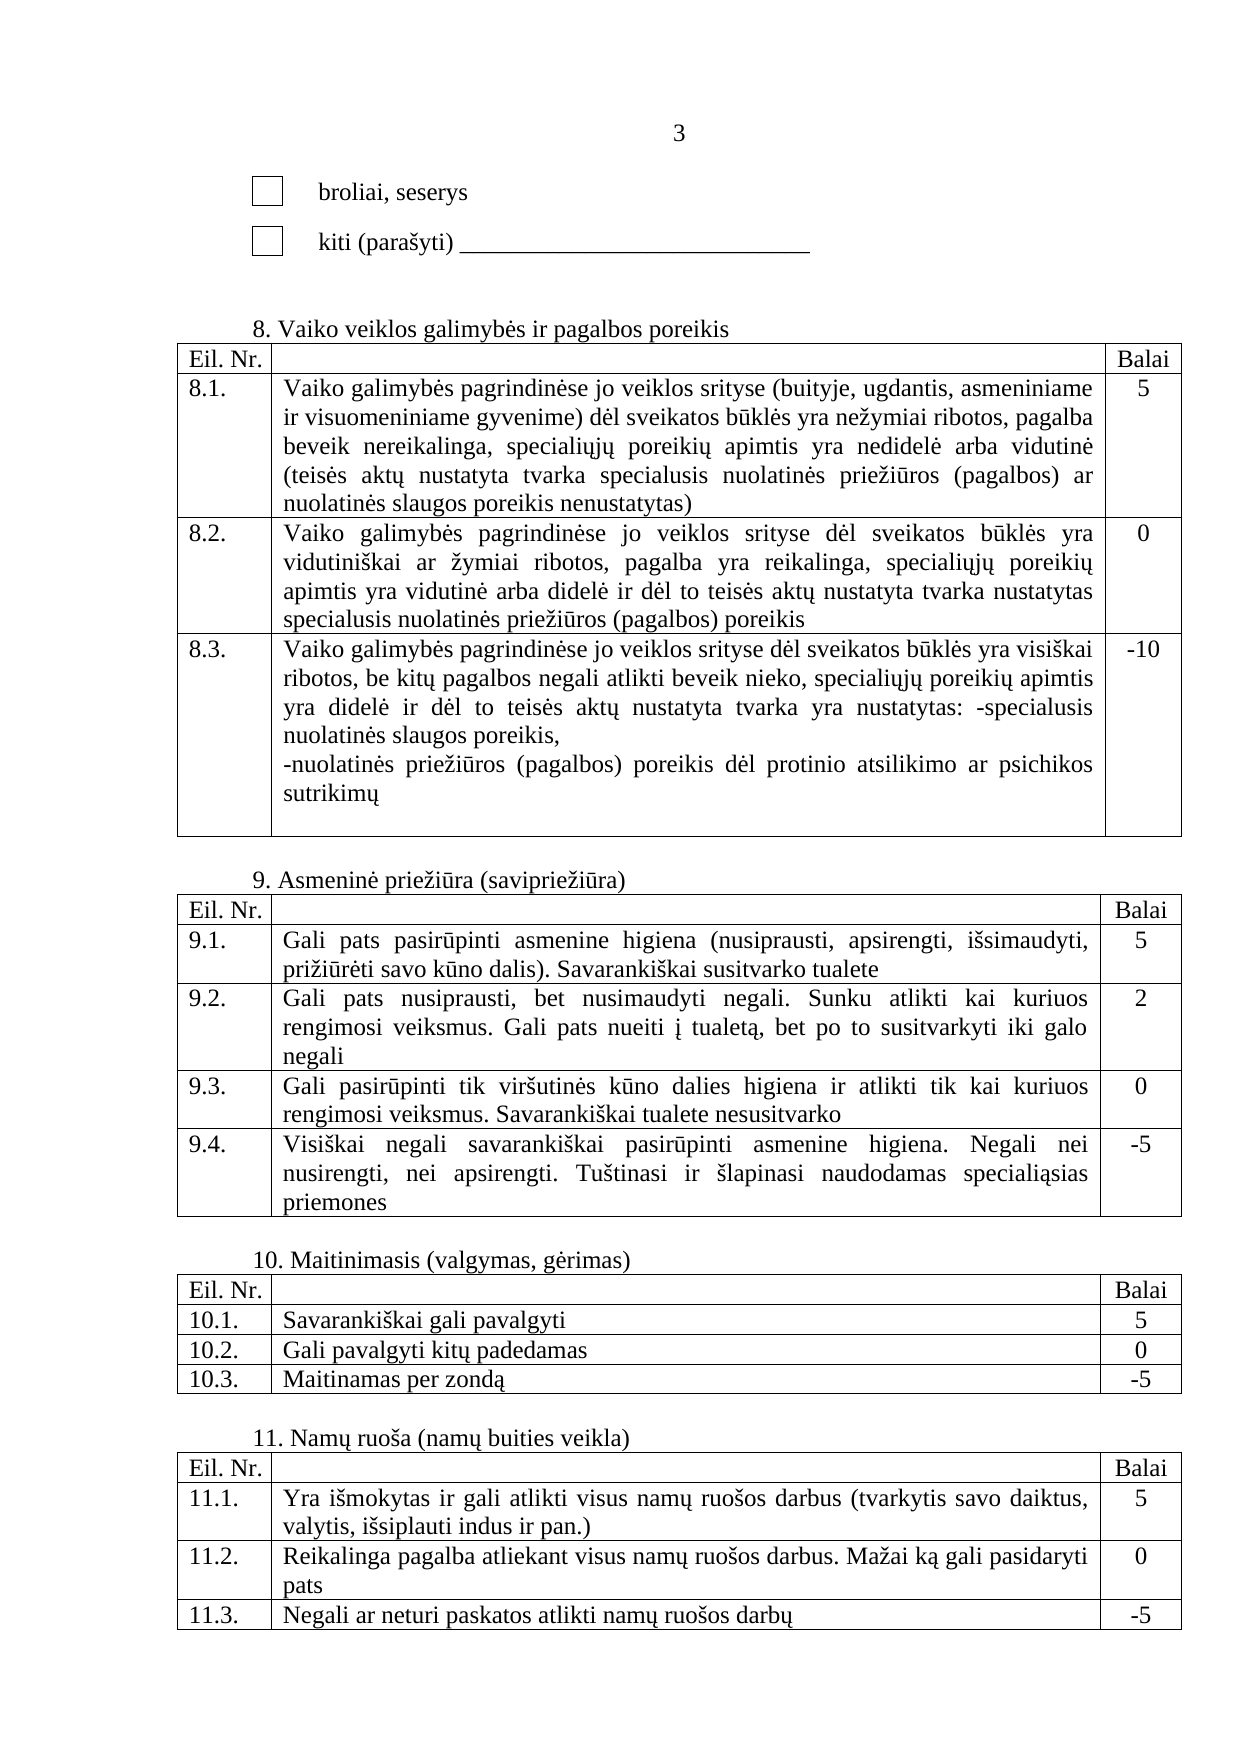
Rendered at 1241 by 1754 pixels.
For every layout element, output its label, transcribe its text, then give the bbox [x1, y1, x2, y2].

text 8. Vaiko veiklos galimybės ir pagalbos poreikis [177, 314, 1181, 343]
text 10. Maitinimasis (valgymas, gėrimas) [177, 1245, 1181, 1274]
table_cell Negali ar neturi paskatos atlikti namų ruošos darbų [272, 1600, 1100, 1628]
table_cell [282, 205, 307, 226]
text 11. Namų ruoša (namų buities veikla) [177, 1423, 1181, 1452]
table_cell 9.1. [178, 925, 271, 982]
table_cell 11.2. [178, 1541, 271, 1599]
table_cell 5 [1106, 374, 1181, 517]
table_cell 8.2. [178, 518, 271, 633]
table_cell 0 [1101, 1335, 1181, 1363]
table_cell -10 [1106, 634, 1181, 836]
table_cell -5 [1101, 1600, 1181, 1628]
table_header Balai [1101, 1453, 1181, 1482]
table_cell 9.3. [178, 1071, 271, 1128]
table_header Eil. Nr. [178, 344, 271, 372]
table_header [272, 344, 1105, 372]
table_cell Savarankiškai gali pavalgyti [272, 1305, 1100, 1334]
table_cell Gali pavalgyti kitų padedamas [272, 1335, 1100, 1363]
table_cell 10.1. [178, 1305, 271, 1334]
table_cell 2 [1101, 984, 1181, 1070]
table_cell broliai, seserys [307, 176, 826, 205]
table_cell 9.4. [178, 1129, 271, 1216]
table_cell 8.3. [178, 634, 271, 836]
table_cell [253, 227, 282, 255]
table_cell Gali pats nusiprausti, bet nusimaudyti negali. Sunku atlikti kai kuriuos rengimosi veiksmus. Gali pats nueiti į tualetą, bet po to susitvarkyti iki galo negali [272, 984, 1100, 1070]
table_cell 10.2. [178, 1335, 271, 1363]
table_cell 0 [1106, 518, 1181, 633]
table_header Eil. Nr. [178, 1453, 271, 1482]
table_cell 8.1. [178, 374, 271, 517]
table_cell 5 [1101, 1483, 1181, 1540]
table_header Balai [1101, 895, 1181, 924]
table_cell [283, 226, 307, 255]
table_cell [252, 206, 282, 226]
table_header Balai [1106, 344, 1181, 372]
table_cell 10.3. [178, 1365, 271, 1393]
table_cell Vaiko galimybės pagrindinėse jo veiklos srityse dėl sveikatos būklės yra visiškai ribotos, be kitų pagalbos negali atlikti beveik nieko, specialiųjų poreikių apimtis yra didelė ir dėl to teisės aktų nustatyta tvarka yra nustatytas: -specialusis nuolatinės slaugos poreikis, -nuolatinės priežiūros (pagalbos) poreikis dėl protinio atsilikimo ar psichikos sutrikimų [272, 634, 1105, 836]
table_cell Visiškai negali savarankiškai pasirūpinti asmenine higiena. Negali nei nusirengti, nei apsirengti. Tuštinasi ir šlapinasi naudodamas specialiąsias priemones [272, 1129, 1100, 1216]
table_cell -5 [1101, 1129, 1181, 1216]
table_cell Vaiko galimybės pagrindinėse jo veiklos srityse (buityje, ugdantis, asmeniniame ir visuomeniniame gyvenime) dėl sveikatos būklės yra nežymiai ribotos, pagalba beveik nereikalinga, specialiųjų poreikių apimtis yra nedidelė arba vidutinė (teisės aktų nustatyta tvarka specialusis nuolatinės priežiūros (pagalbos) ar nuolatinės slaugos poreikis nenustatytas) [272, 374, 1105, 517]
table_header Eil. Nr. [178, 1275, 271, 1304]
table_cell Maitinamas per zondą [272, 1365, 1100, 1393]
table_cell [253, 177, 282, 205]
table_cell 0 [1101, 1071, 1181, 1128]
table_cell Gali pasirūpinti tik viršutinės kūno dalies higiena ir atlikti tik kai kuriuos rengimosi veiksmus. Savarankiškai tualete nesusitvarko [272, 1071, 1100, 1128]
table_cell Reikalinga pagalba atliekant visus namų ruošos darbus. Mažai ką gali pasidaryti pats [272, 1541, 1100, 1599]
table_cell kiti (parašyti) ____________________________ [307, 226, 826, 255]
table_cell [283, 176, 307, 205]
table_cell -5 [1101, 1365, 1181, 1393]
table_header Eil. Nr. [178, 895, 271, 924]
table_header Balai [1101, 1275, 1181, 1304]
table_cell 5 [1101, 1305, 1181, 1334]
table_cell Gali pats pasirūpinti asmenine higiena (nusiprausti, apsirengti, išsimaudyti, prižiūrėti savo kūno dalis). Savarankiškai susitvarko tualete [272, 925, 1100, 982]
table_cell Vaiko galimybės pagrindinėse jo veiklos srityse dėl sveikatos būklės yra vidutiniškai ar žymiai ribotos, pagalba yra reikalinga, specialiųjų poreikių apimtis yra vidutinė arba didelė ir dėl to teisės aktų nustatyta tvarka nustatytas specialusis nuolatinės priežiūros (pagalbos) poreikis [272, 518, 1105, 633]
table_header [272, 1453, 1100, 1482]
table_cell [307, 205, 826, 226]
table_cell 9.2. [178, 984, 271, 1070]
table_cell 5 [1101, 925, 1181, 982]
text 9. Asmeninė priežiūra (savipriežiūra) [177, 865, 1181, 894]
table_cell 11.3. [178, 1600, 271, 1628]
table_cell 11.1. [178, 1483, 271, 1540]
table_cell Yra išmokytas ir gali atlikti visus namų ruošos darbus (tvarkytis savo daiktus, valytis, išsiplauti indus ir pan.) [272, 1483, 1100, 1540]
table_header [272, 895, 1100, 924]
table_header [272, 1275, 1100, 1304]
table_cell 0 [1101, 1541, 1181, 1599]
